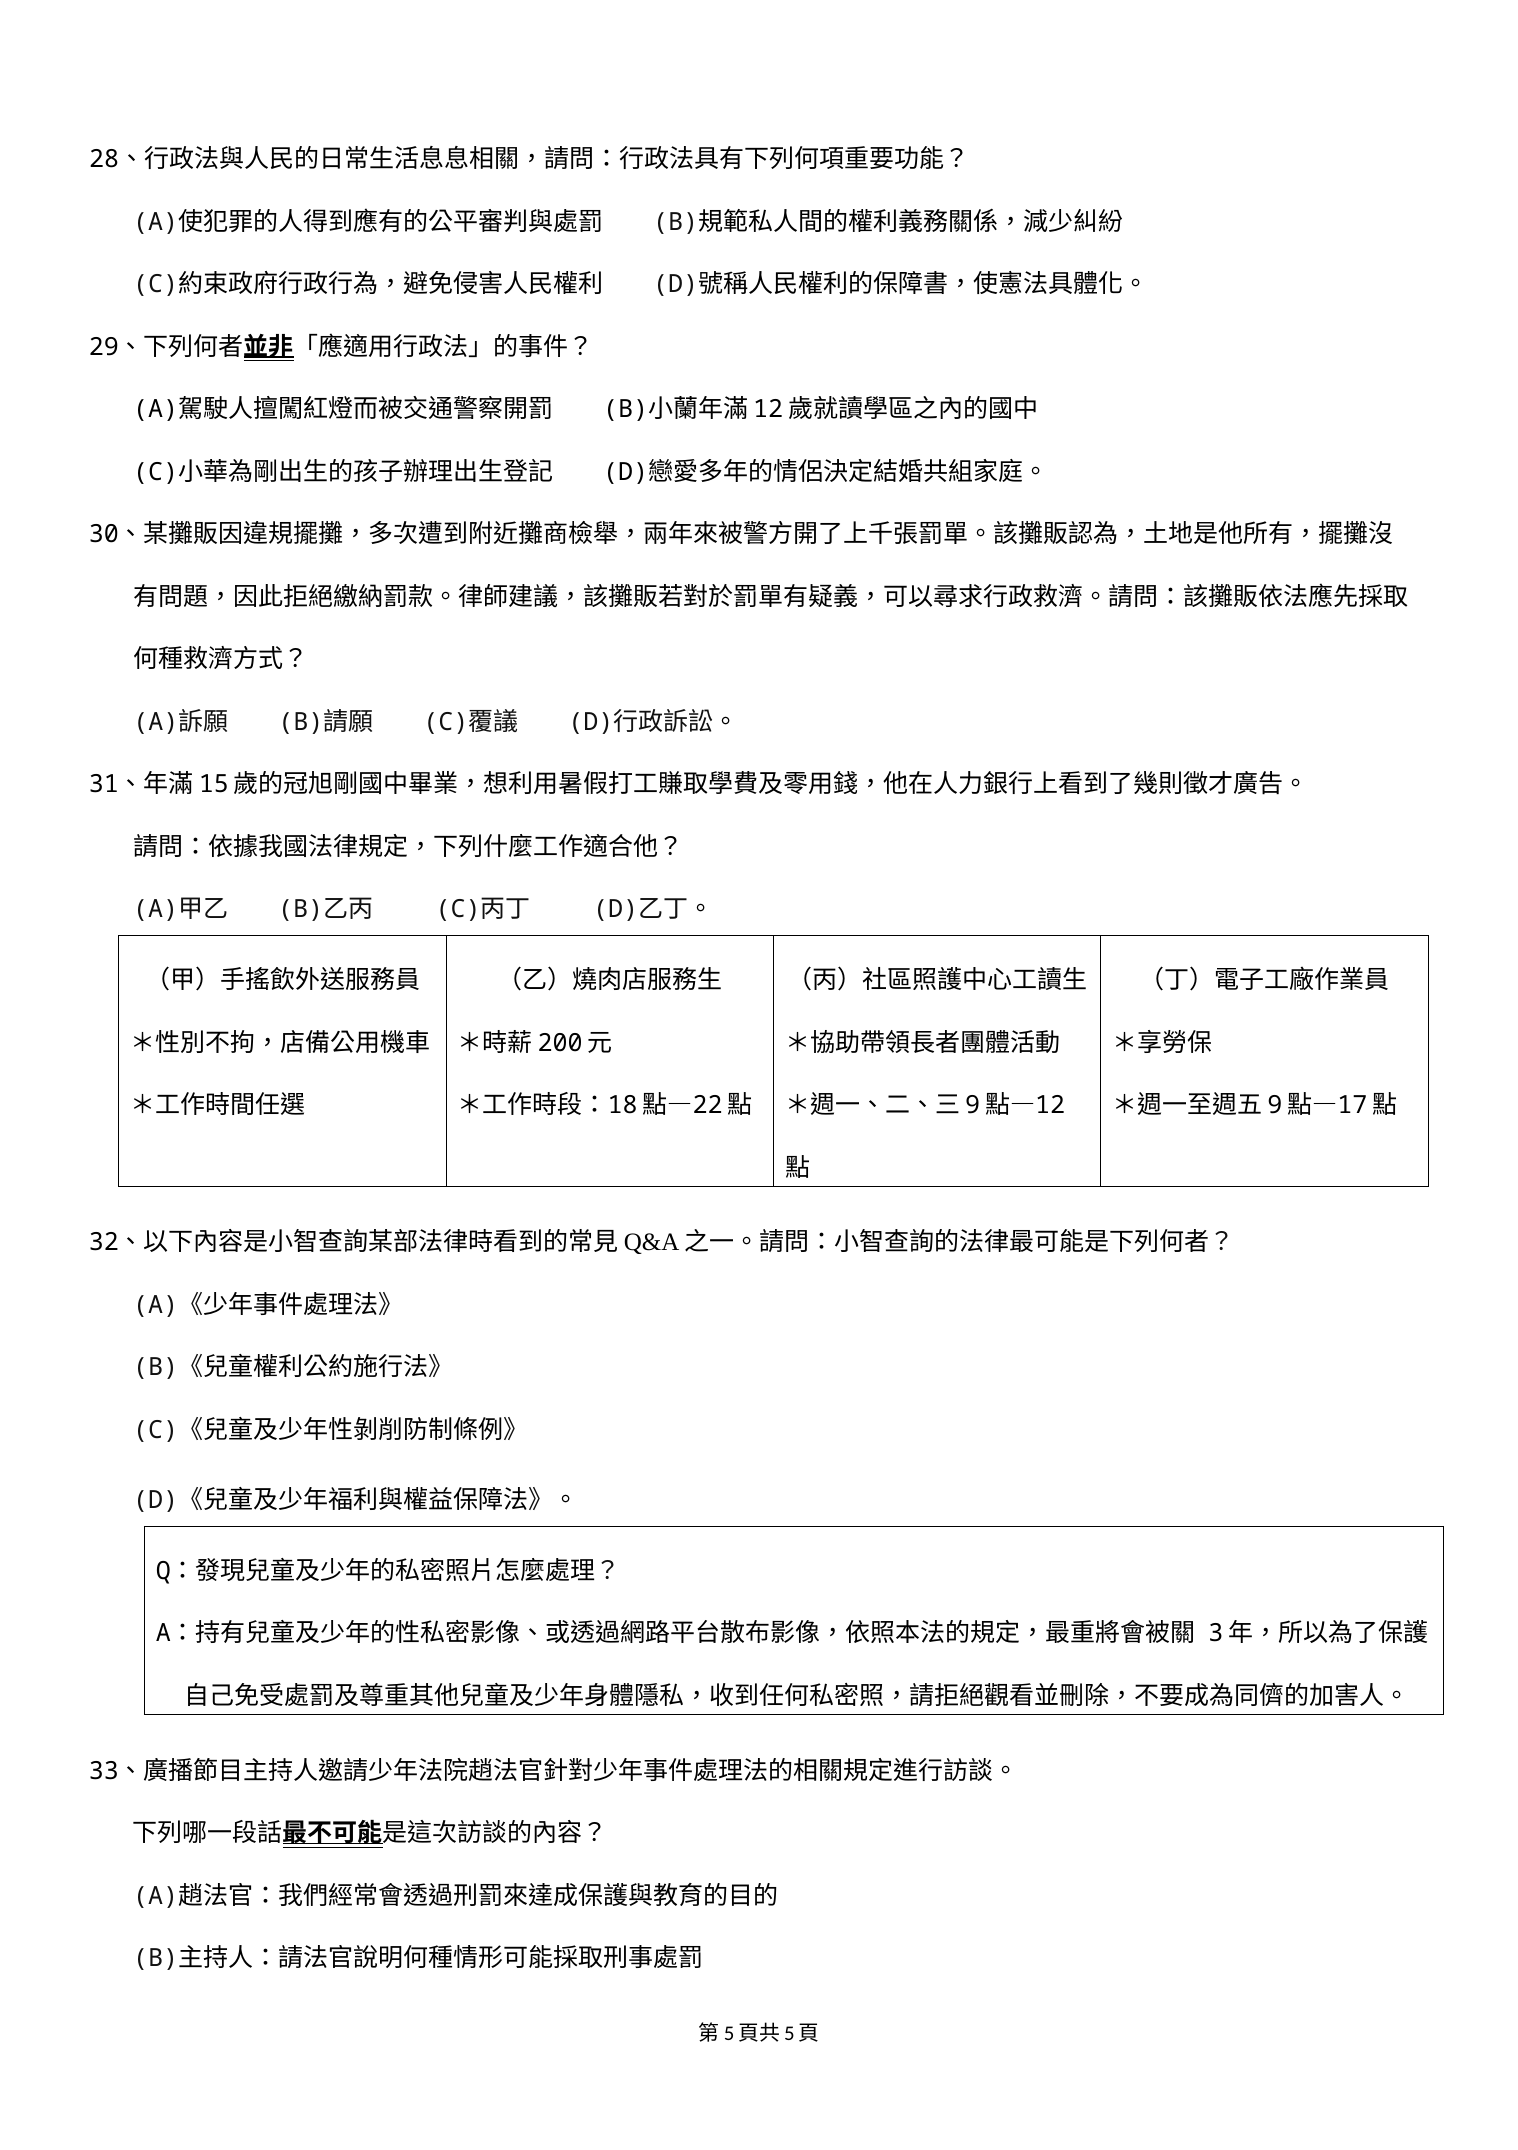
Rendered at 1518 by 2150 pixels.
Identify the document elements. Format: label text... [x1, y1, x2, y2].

text 請問：依據我國法律規定，下列什麼工作適合他？ [133, 802, 1429, 865]
text (A)《少年事件處理法》 [133, 1261, 1429, 1323]
text (A)甲乙 (B)乙丙 (C)丙丁 (D)乙丁。 [133, 865, 1429, 927]
text (A)駕駛人擅闖紅燈而被交通警察開罰 (B)小蘭年滿12歲就讀學區之內的國中 [133, 365, 1429, 427]
text (C)小華為剛出生的孩子辦理出生登記 (D)戀愛多年的情侶決定結婚共組家庭。 [133, 427, 1429, 490]
text 28、行政法與人民的日常生活息息相關，請問：行政法具有下列何項重要功能？ [89, 115, 1429, 177]
table_header （甲）手搖飲外送服務員 ＊性別不拘，店備公用機車 ＊工作時間任選 [119, 936, 446, 1186]
text (B)主持人：請法官說明何種情形可能採取刑事處罰 [133, 1914, 1429, 1977]
text 30、某攤販因違規擺攤，多次遭到附近攤商檢舉，兩年來被警方開了上千張罰單。該攤販認為，土地是他所有，擺攤沒有問題，因此拒絕繳納罰款。律師建議，該攤販若對於罰單有疑義，可以尋求行政救濟。請問：該攤販依法應先採取何種救濟方式？ [89, 490, 1418, 677]
text 下列哪一段話最不可能是這次訪談的內容？ [118, 1789, 1429, 1852]
text (B)《兒童權利公約施行法》 [133, 1323, 1429, 1386]
table_header （丁）電子工廠作業員 ＊享勞保 ＊週一至週五9點—17點 [1101, 936, 1428, 1186]
text (A)使犯罪的人得到應有的公平審判與處罰 (B)規範私人間的權利義務關係，減少糾紛 [133, 177, 1429, 240]
text (A)訴願 (B)請願 (C)覆議 (D)行政訴訟。 [133, 677, 1429, 740]
text (C)《兒童及少年性剝削防制條例》 [133, 1386, 1429, 1448]
text 33、廣播節目主持人邀請少年法院趙法官針對少年事件處理法的相關規定進行訪談。 [89, 1727, 1429, 1789]
text 31、年滿15歲的冠旭剛國中畢業，想利用暑假打工賺取學費及零用錢，他在人力銀行上看到了幾則徵才廣告。 [89, 740, 1429, 802]
table_header Q：發現兒童及少年的私密照片怎麼處理？ A：持有兒童及少年的性私密影像、或透過網路平台散布影像，依照本法的規定，最重將會被關 3年，所以為了保護自己免受處罰及尊重其他兒童及少年身體隱私，收到任何私密照，請拒絕觀看並刪除，不要成為同儕的加害人。 [145, 1527, 1443, 1714]
text (D)《兒童及少年福利與權益保障法》。 [133, 1456, 1429, 1518]
text 32、以下內容是小智查詢某部法律時看到的常見Q&A之一。請問：小智查詢的法律最可能是下列何者？ [89, 1198, 1429, 1261]
text (A)趙法官：我們經常會透過刑罰來達成保護與教育的目的 [133, 1852, 1429, 1914]
text 29、下列何者並非「應適用行政法」的事件？ [89, 302, 1429, 365]
table_header （丙）社區照護中心工讀生 ＊協助帶領長者團體活動 ＊週一、二、三9點—12點 [774, 936, 1100, 1186]
table_header （乙）燒肉店服務生 ＊時薪200元 ＊工作時段：18點—22點 [447, 936, 773, 1186]
text (C)約束政府行政行為，避免侵害人民權利 (D)號稱人民權利的保障書，使憲法具體化。 [133, 240, 1429, 302]
